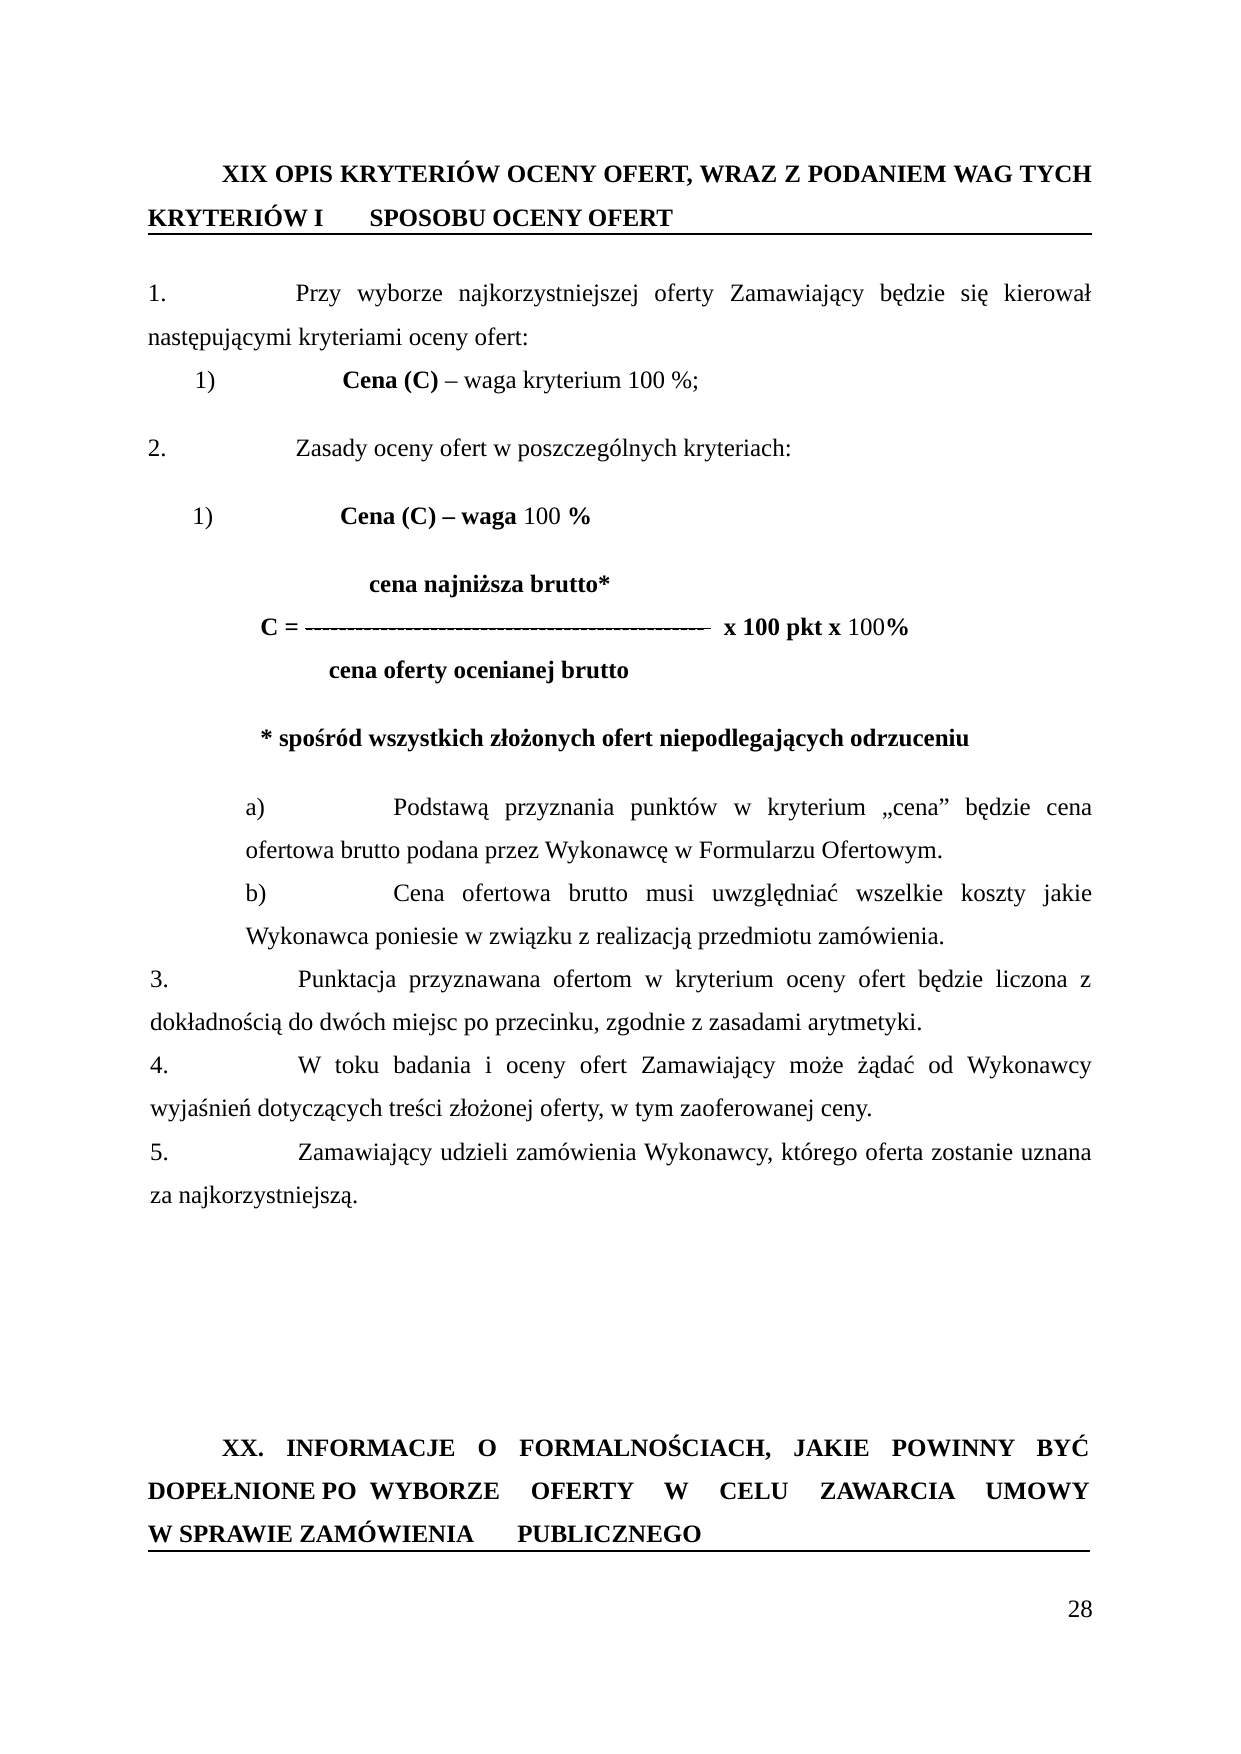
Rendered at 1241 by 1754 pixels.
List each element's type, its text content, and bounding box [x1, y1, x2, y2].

list Cena (C) – waga kryterium 100 %; [194, 365, 1092, 393]
list Punktacja przyznawana ofertom w kryterium oceny ofert będzie liczona z dokładnością do dwóch miejsc po przecinku, zgodnie z zasadami arytmetyki. [150, 964, 1092, 1036]
list Podstawą przyznania punktów w kryterium „cena” będzie cena ofertowa brutto podana przez Wykonawcę w Formularzu Ofertowym. [245, 792, 1092, 863]
list Cena ofertowa brutto musi uwzględniać wszelkie koszty jakie Wykonawca poniesie w związku z realizacją przedmiotu zamówienia. [245, 878, 1092, 950]
list Przy wyborze najkorzystniejszej oferty Zamawiający będzie się kierował następującymi kryteriami oceny ofert: [148, 278, 1092, 350]
list cena najniższa brutto* [369, 569, 1092, 598]
text * spośród wszystkich złożonych ofert niepodlegających odrzuceniu [186, 723, 1092, 752]
text XX. INFORMACJE O FORMALNOŚCIACH, JAKIE POWINNY BYĆ DOPEŁNIONE PO WYBORZE OFERTY W CELU ZAWARCIA UMOWY W SPRAWIE ZAMÓWIENIA PUBLICZNEGO [148, 1433, 1090, 1550]
list Zasady oceny ofert w poszczególnych kryteriach: [148, 433, 1092, 462]
list C = ------------------------------------------------ x 100 pkt x 100% [260, 612, 1092, 641]
list cena oferty ocenianej brutto [328, 655, 1092, 684]
list W toku badania i oceny ofert Zamawiający może żądać od Wykonawcy wyjaśnień dotyczących treści złożonej oferty, w tym zaoferowanej ceny. [150, 1050, 1092, 1122]
list XIX OPIS KRYTERIÓW OCENY OFERT, WRAZ Z PODANIEM WAG TYCH KRYTERIÓW I SPOSOBU OCENY OFERT [148, 159, 1092, 233]
list Zamawiający udzieli zamówienia Wykonawcy, którego oferta zostanie uznana za najkorzystniejszą. [150, 1137, 1092, 1208]
list Cena (C) – waga 100 % [192, 501, 1092, 530]
